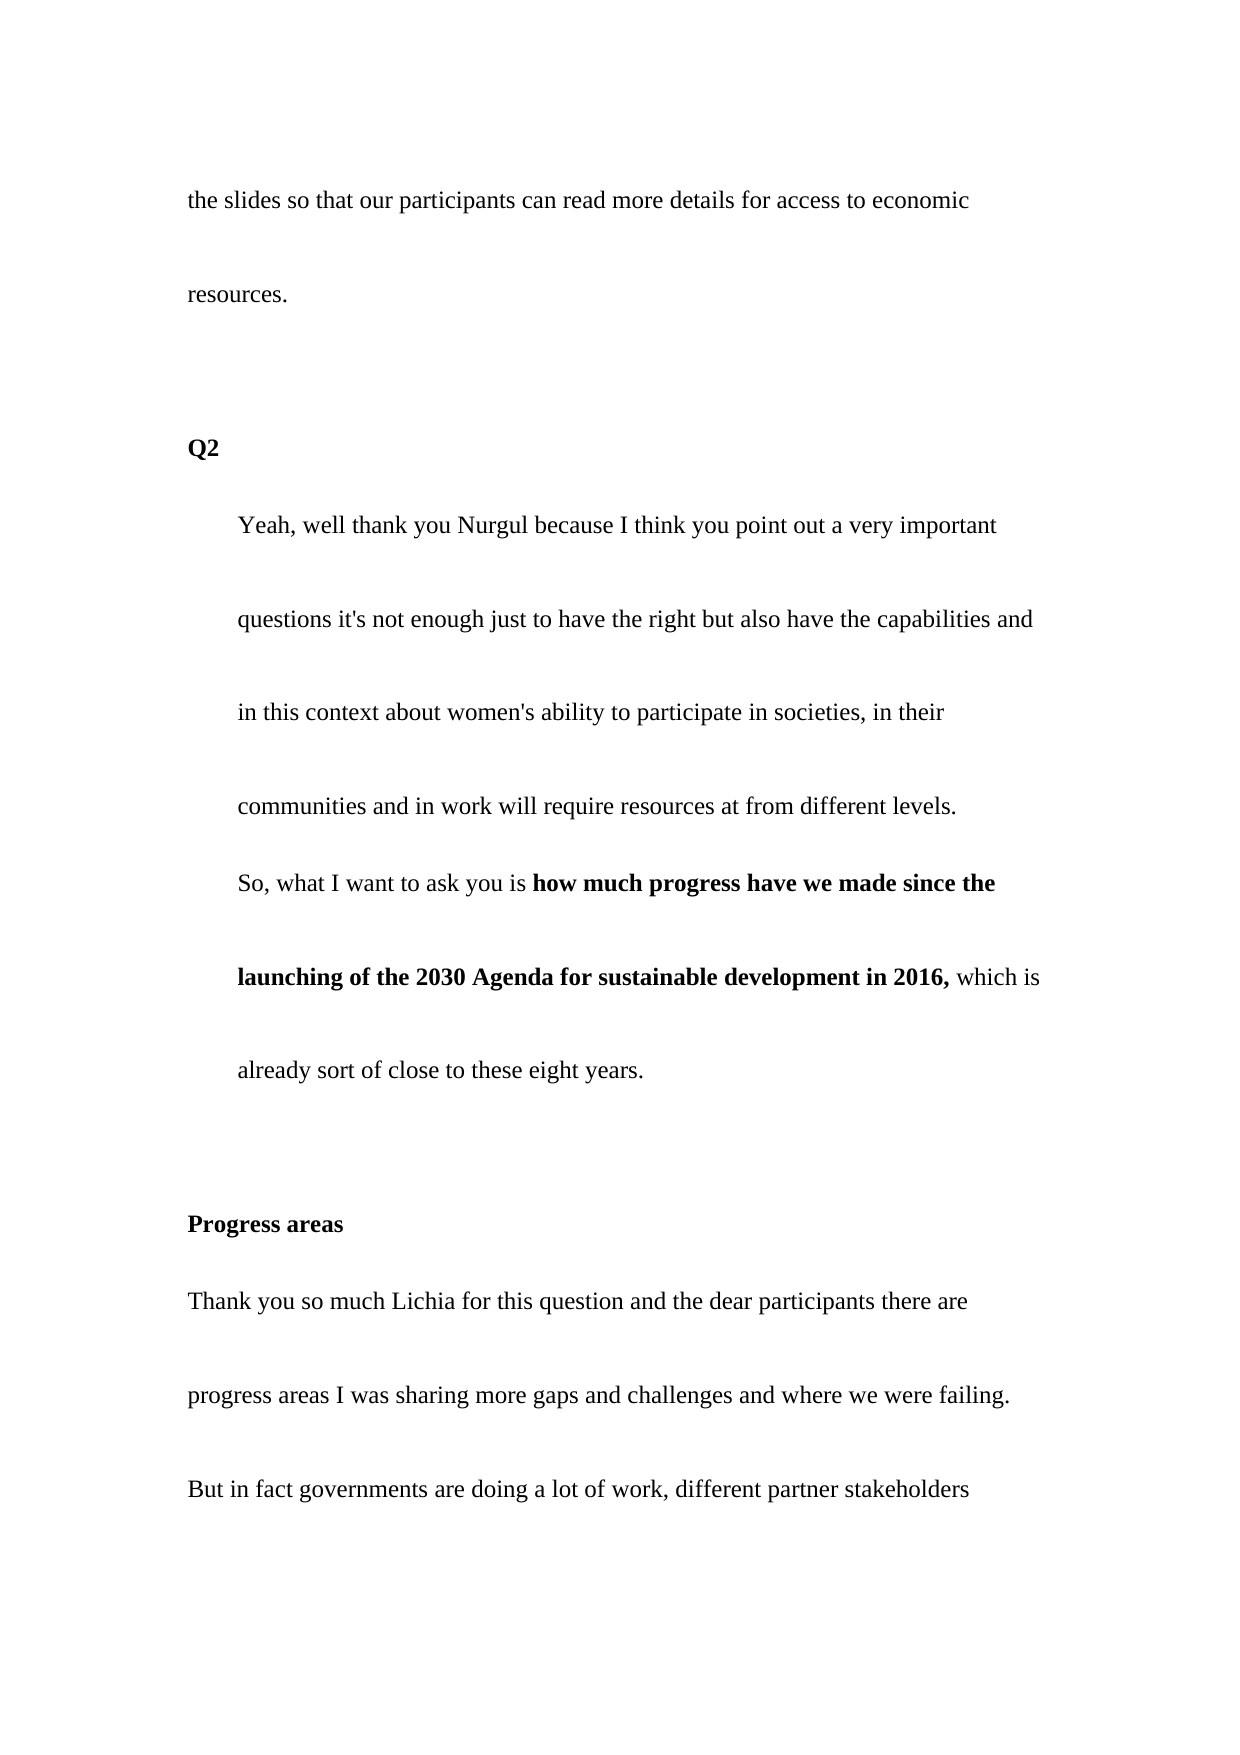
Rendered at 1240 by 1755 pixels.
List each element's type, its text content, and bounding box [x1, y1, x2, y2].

text Progress areas [187, 1182, 1052, 1244]
text the slides so that our participants can read more details for access to economic resources. [187, 158, 1052, 314]
text Yeah, well thank you Nurgul because I think you point out a very important questions it's not enough just to have the right but also have the capabilities and in this context about women's ability to participate in societies, in their communities and in work will require resources at from different levels. [237, 483, 1052, 826]
text Q2 [187, 406, 1052, 468]
text Thank you so much Lichia for this question and the dear participants there are progress areas I was sharing more gaps and challenges and where we were failing. But in fact governments are doing a lot of work, different partner stakeholders [187, 1259, 1052, 1509]
text So, what I want to ask you is how much progress have we made since the launching of the 2030 Agenda for sustainable development in 2016, which is already sort of close to these eight years. [237, 841, 1052, 1091]
